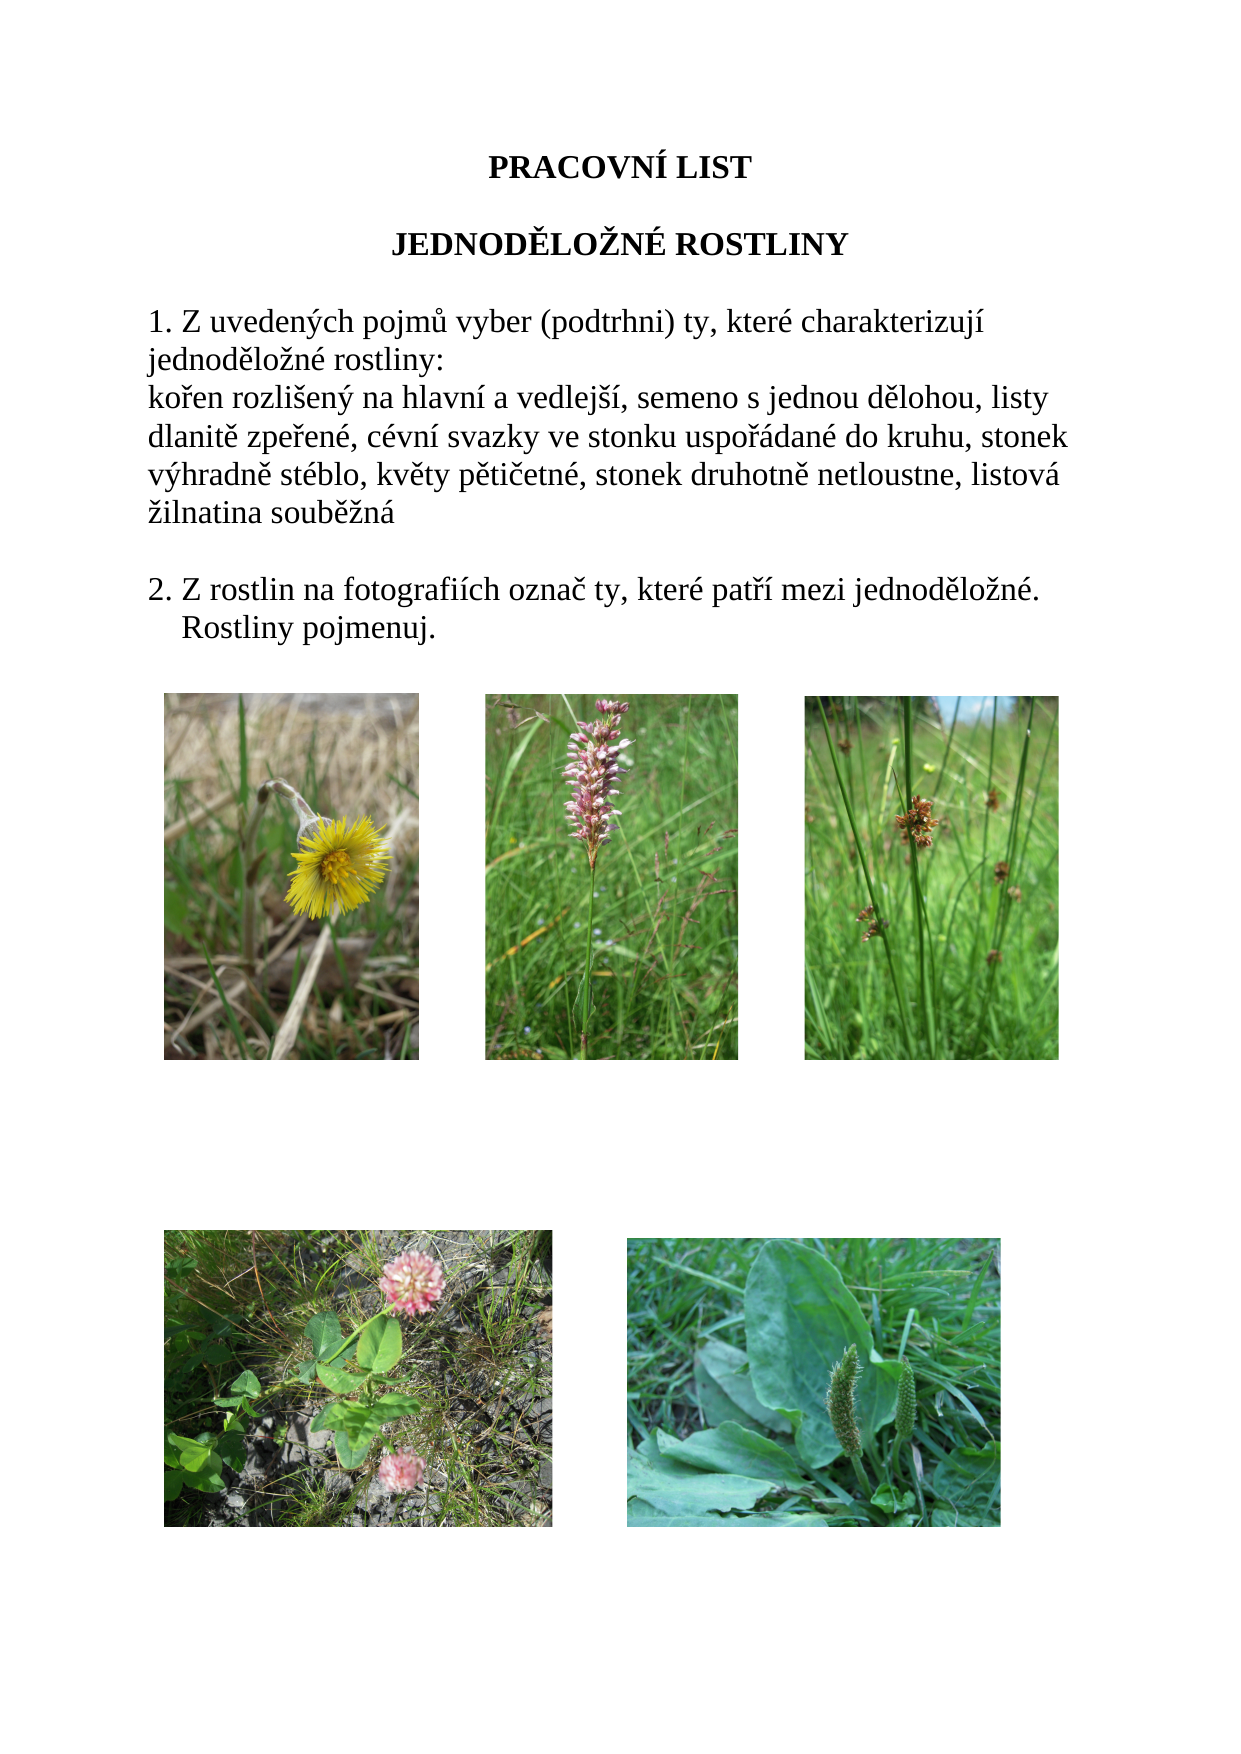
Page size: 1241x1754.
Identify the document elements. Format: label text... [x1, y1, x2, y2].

text 2. Z rostlin na fotografiích označ ty, které patří mezi jednoděložné. [148, 569, 1093, 608]
picture [164, 693, 419, 1060]
text PRACOVNÍ LIST [148, 148, 1093, 186]
picture [804, 696, 1059, 1060]
picture [164, 1230, 553, 1527]
picture [627, 1238, 1001, 1527]
text Rostliny pojmenuj. [148, 608, 1093, 646]
text 1. Z uvedených pojmů vyber (podtrhni) ty, které charakterizují jednoděložné rostliny: [148, 301, 1093, 378]
text JEDNODĚLOŽNÉ ROSTLINY [148, 224, 1093, 263]
picture [485, 694, 739, 1060]
text kořen rozlišený na hlavní a vedlejší, semeno s jednou dělohou, listy dlanitě zpeřené, cévní svazky ve stonku uspořádané do kruhu, stonek výhradně stéblo, květy pětičetné, stonek druhotně netloustne, listová žilnatina souběžná [148, 378, 1093, 531]
